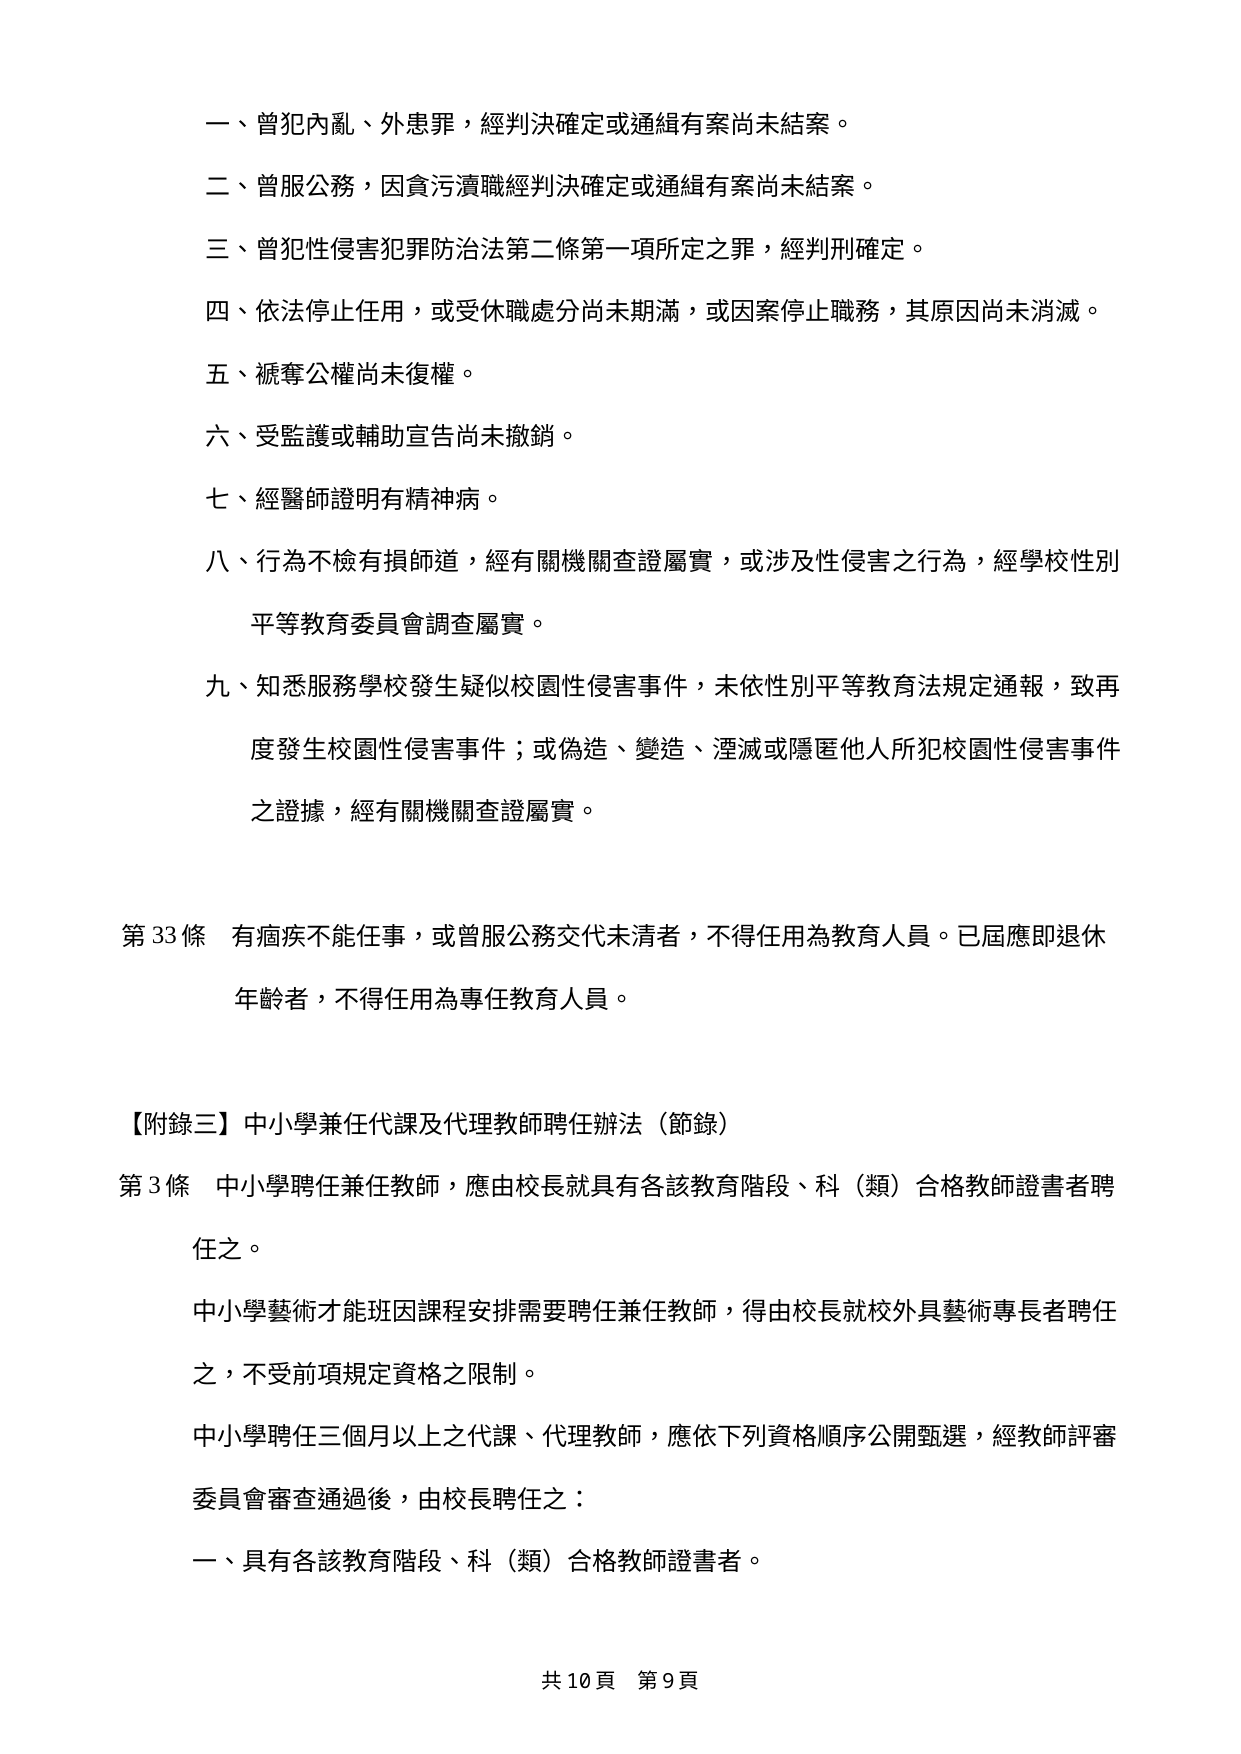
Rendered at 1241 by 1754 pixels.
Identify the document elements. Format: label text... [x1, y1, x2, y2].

text 四、依法停止任用，或受休職處分尚未期滿，或因案停止職務，其原因尚未消滅。 [118, 268, 1122, 331]
text 一、具有各該教育階段、科（類）合格教師證書者。 [118, 1518, 1122, 1581]
text 中小學藝術才能班因課程安排需要聘任兼任教師，得由校長就校外具藝術專長者聘任之，不受前項規定資格之限制。 [192, 1268, 1122, 1393]
text 第33條 有痼疾不能任事，或曾服公務交代未清者，不得任用為教育人員。已屆應即退休年齡者，不得任用為專任教育人員。 [122, 893, 1122, 1018]
text 一、曾犯內亂、外患罪，經判決確定或通緝有案尚未結案。 [118, 81, 1122, 143]
text 二、曾服公務，因貪污瀆職經判決確定或通緝有案尚未結案。 [118, 143, 1122, 206]
text 中小學聘任三個月以上之代課、代理教師，應依下列資格順序公開甄選，經教師評審委員會審查通過後，由校長聘任之： [192, 1393, 1122, 1518]
text 六、受監護或輔助宣告尚未撤銷。 [118, 393, 1122, 456]
text 五、褫奪公權尚未復權。 [118, 331, 1122, 393]
text 八、行為不檢有損師道，經有關機關查證屬實，或涉及性侵害之行為，經學校性別平等教育委員會調查屬實。 [206, 518, 1122, 643]
text 九、知悉服務學校發生疑似校園性侵害事件，未依性別平等教育法規定通報，致再度發生校園性侵害事件；或偽造、變造、湮滅或隱匿他人所犯校園性侵害事件之證據，經有關機關查證屬實。 [206, 643, 1122, 831]
text 第3條 中小學聘任兼任教師，應由校長就具有各該教育階段、科（類）合格教師證書者聘任之。 [118, 1143, 1122, 1268]
text 三、曾犯性侵害犯罪防治法第二條第一項所定之罪，經判刑確定。 [118, 206, 1122, 268]
text 七、經醫師證明有精神病。 [118, 456, 1122, 518]
text 【附錄三】中小學兼任代課及代理教師聘任辦法（節錄） [118, 1081, 1122, 1143]
